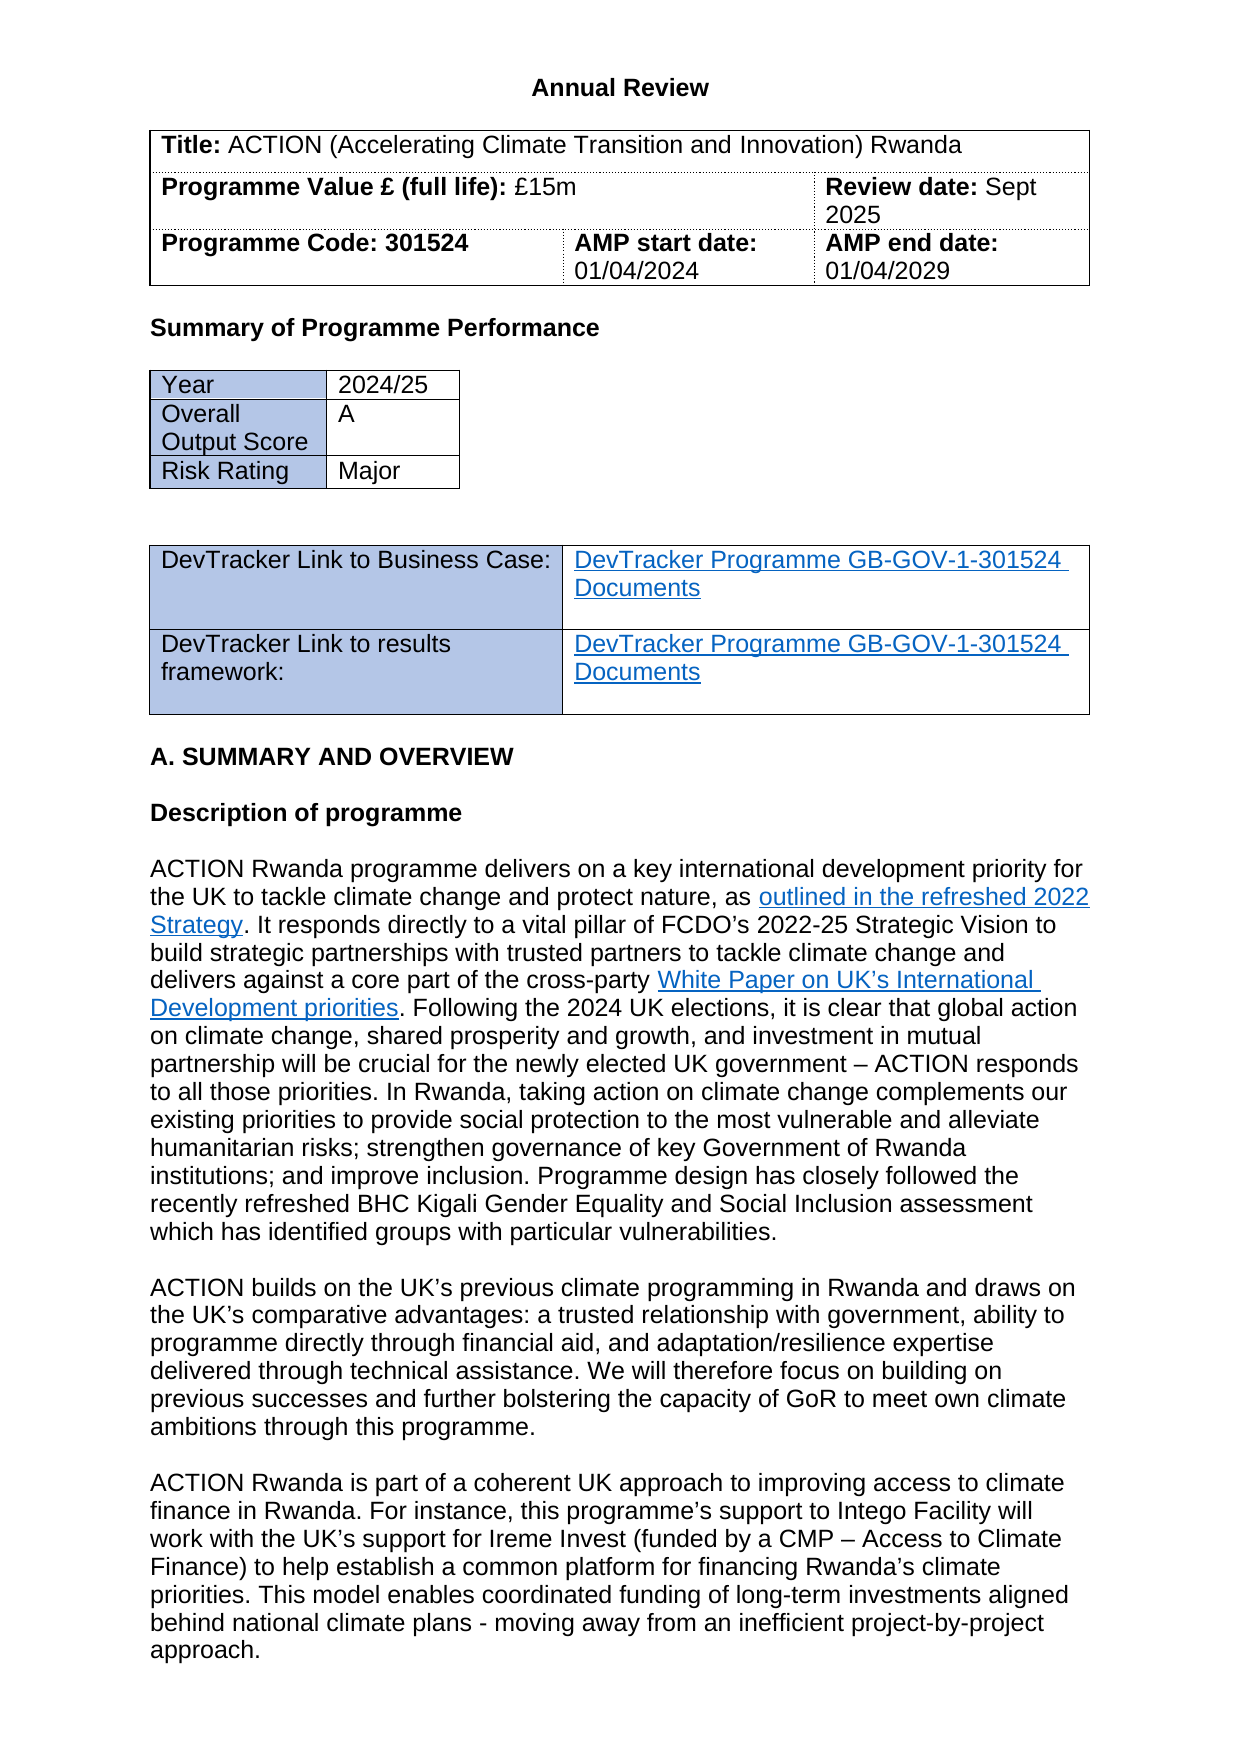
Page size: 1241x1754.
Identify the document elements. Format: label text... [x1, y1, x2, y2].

text Summary of Programme Performance [150, 314, 1090, 342]
text ACTION builds on the UK’s previous climate programming in Rwanda and draws on the UK’s comparative advantages: a trusted relationship with government, ability to programme directly through financial aid, and adaptation/resilience expertise delivered through technical assistance. We will therefore focus on building on previous successes and further bolstering the capacity of GoR to meet own climate ambitions through this programme. [150, 1273, 1090, 1441]
table_cell DevTracker Link to results framework: [150, 630, 562, 714]
table_cell DevTracker Programme GB-GOV-1-301524 Documents [563, 630, 1089, 714]
table_cell AMP end date: 01/04/2029 [814, 229, 1089, 285]
table_header DevTracker Programme GB-GOV-1-301524 Documents [563, 546, 1089, 629]
text ACTION Rwanda programme delivers on a key international development priority for the UK to tackle climate change and protect nature, as outlined in the refreshed 2022 Strategy. It responds directly to a vital pillar of FCDO’s 2022-25 Strategic Vision to build strategic partnerships with trusted partners to tackle climate change and delivers against a core part of the cross-party White Paper on UK’s International Development priorities. Following the 2024 UK elections, it is clear that global action on climate change, shared prosperity and growth, and investment in mutual partnership will be crucial for the newly elected UK government – ACTION responds to all those priorities. In Rwanda, taking action on climate change complements our existing priorities to provide social protection to the most vulnerable and alleviate humanitarian risks; strengthen governance of key Government of Rwanda institutions; and improve inclusion. Programme design has closely followed the recently refreshed BHC Kigali Gender Equality and Social Inclusion assessment which has identified groups with particular vulnerabilities. [150, 855, 1090, 1246]
table_header DevTracker Link to Business Case: [150, 546, 562, 629]
table_cell Review date: Sept 2025 [814, 172, 1089, 228]
table_cell Programme Code: 301524 [151, 229, 563, 285]
table_cell Programme Value £ (full life): £15m [151, 172, 814, 228]
table_cell Risk Rating [151, 456, 326, 488]
table_header Title: ACTION (Accelerating Climate Transition and Innovation) Rwanda [151, 131, 1089, 172]
text Description of programme [150, 799, 1090, 827]
subtitle Annual Review [150, 74, 1090, 102]
table_cell Major [327, 456, 459, 488]
table_cell A [327, 400, 459, 455]
table_cell Overall Output Score [151, 400, 326, 455]
text ACTION Rwanda is part of a coherent UK approach to improving access to climate finance in Rwanda. For instance, this programme’s support to Intego Facility will work with the UK’s support for Ireme Invest (funded by a CMP – Access to Climate Finance) to help establish a common platform for financing Rwanda’s climate priorities. This model enables coordinated funding of long-term investments aligned behind national climate plans - moving away from an inefficient project-by-project approach. [150, 1469, 1090, 1664]
table_header Year [151, 371, 326, 398]
text A. SUMMARY AND OVERVIEW [150, 743, 1090, 771]
table_header 2024/25 [327, 371, 459, 398]
table_cell AMP start date: 01/04/2024 [563, 229, 814, 285]
